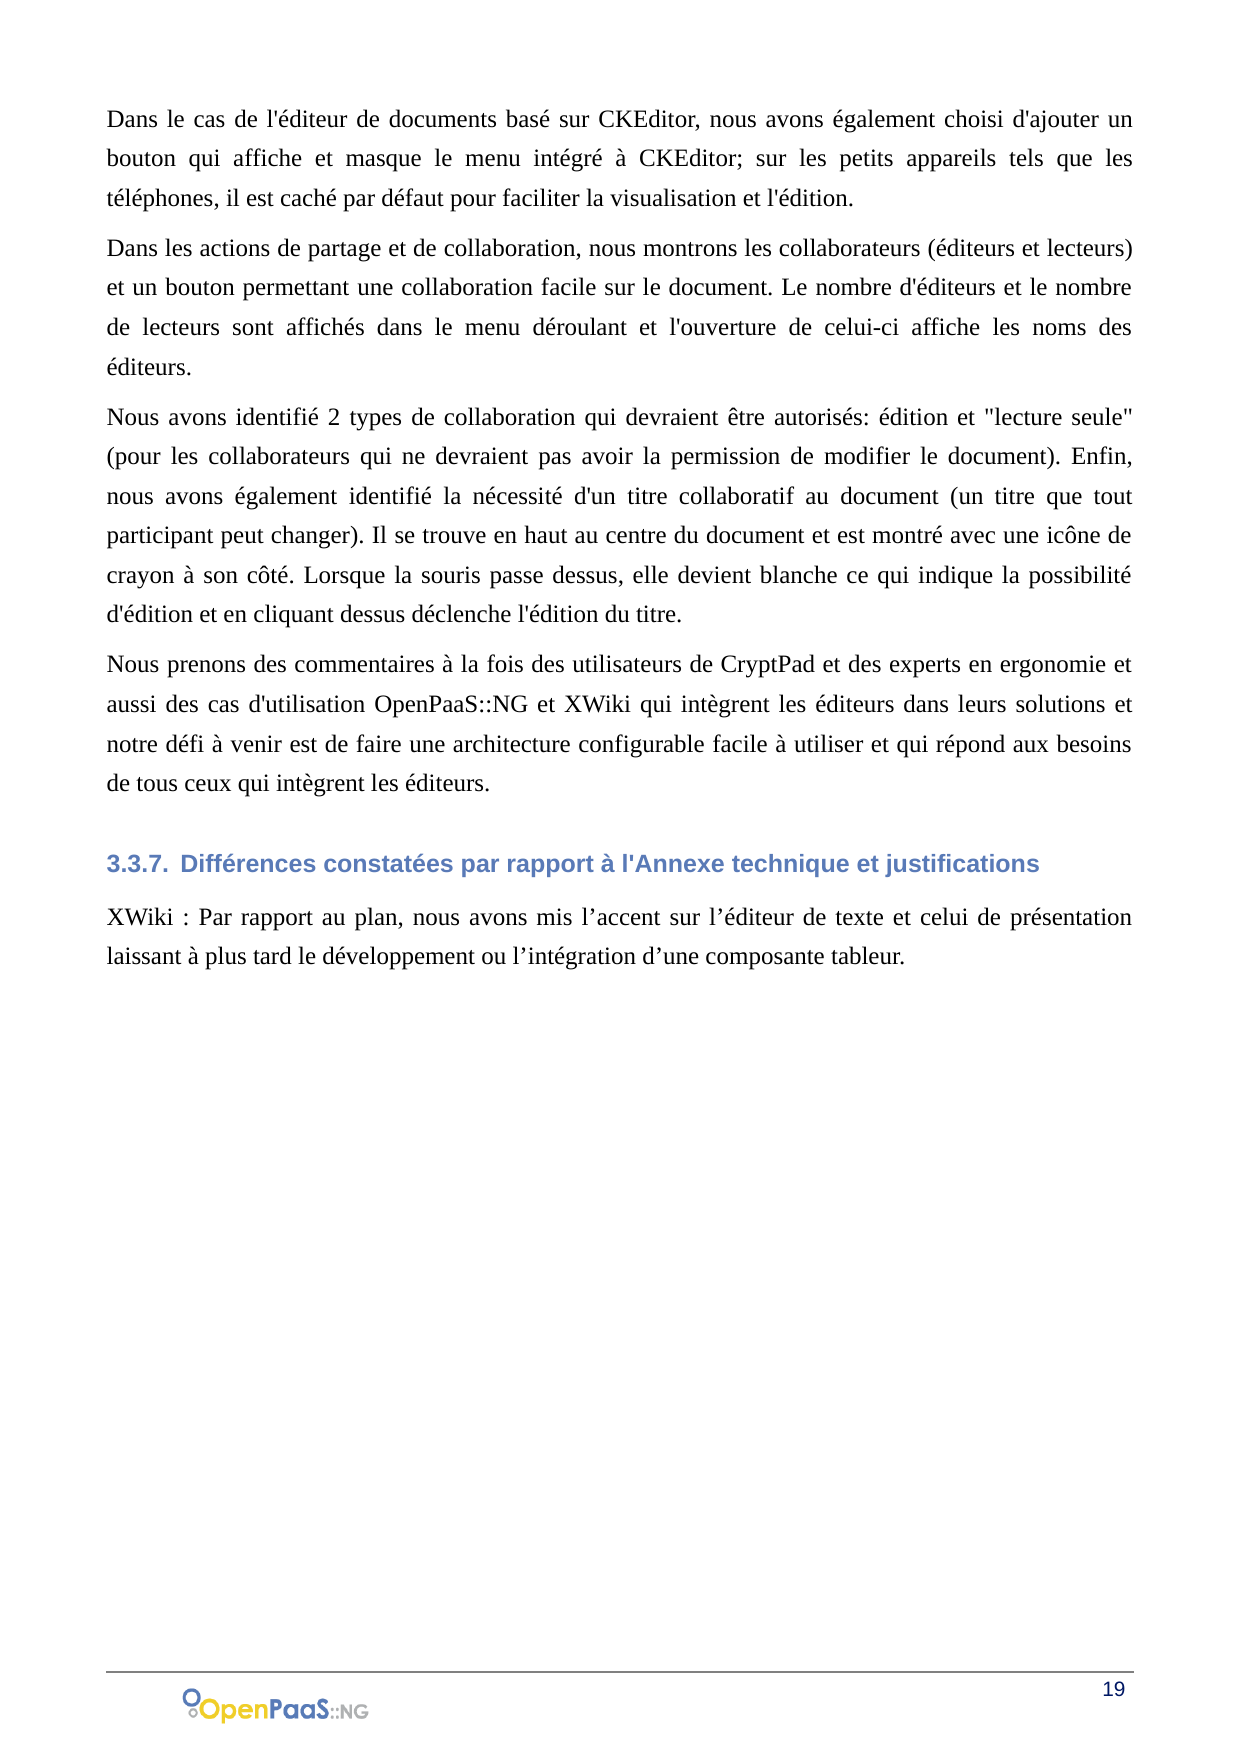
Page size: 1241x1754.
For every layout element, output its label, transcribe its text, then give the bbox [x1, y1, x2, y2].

subtitle Différences constatées par rapport à l'Annexe technique et justifications [106, 849, 1134, 878]
text Dans le cas de l'éditeur de documents basé sur CKEditor, nous avons également choisi d'ajouter un bouton qui affiche et masque le menu intégré à CKEditor; sur les petits appareils tels que les téléphones, il est caché par défaut pour faciliter la visualisation et l'édition. [106, 104, 1134, 212]
text Dans les actions de partage et de collaboration, nous montrons les collaborateurs (éditeurs et lecteurs) et un bouton permettant une collaboration facile sur le document. Le nombre d'éditeurs et le nombre de lecteurs sont affichés dans le menu déroulant et l'ouverture de celui-ci affiche les noms des éditeurs. [106, 233, 1134, 380]
picture [177, 1686, 371, 1725]
text Nous avons identifié 2 types de collaboration qui devraient être autorisés: édition et "lecture seule" (pour les collaborateurs qui ne devraient pas avoir la permission de modifier le document). Enfin, nous avons également identifié la nécessité d'un titre collaboratif au document (un titre que tout participant peut changer). Il se trouve en haut au centre du document et est montré avec une icône de crayon à son côté. Lorsque la souris passe dessus, elle devient blanche ce qui indique la possibilité d'édition et en cliquant dessus déclenche l'édition du titre. [106, 402, 1134, 628]
text XWiki : Par rapport au plan, nous avons mis l’accent sur l’éditeur de texte et celui de présentation laissant à plus tard le développement ou l’intégration d’une composante tableur. [106, 902, 1134, 970]
text Nous prenons des commentaires à la fois des utilisateurs de CryptPad et des experts en ergonomie et aussi des cas d'utilisation OpenPaaS::NG et XWiki qui intègrent les éditeurs dans leurs solutions et notre défi à venir est de faire une architecture configurable facile à utiliser et qui répond aux besoins de tous ceux qui intègrent les éditeurs. [106, 649, 1134, 797]
